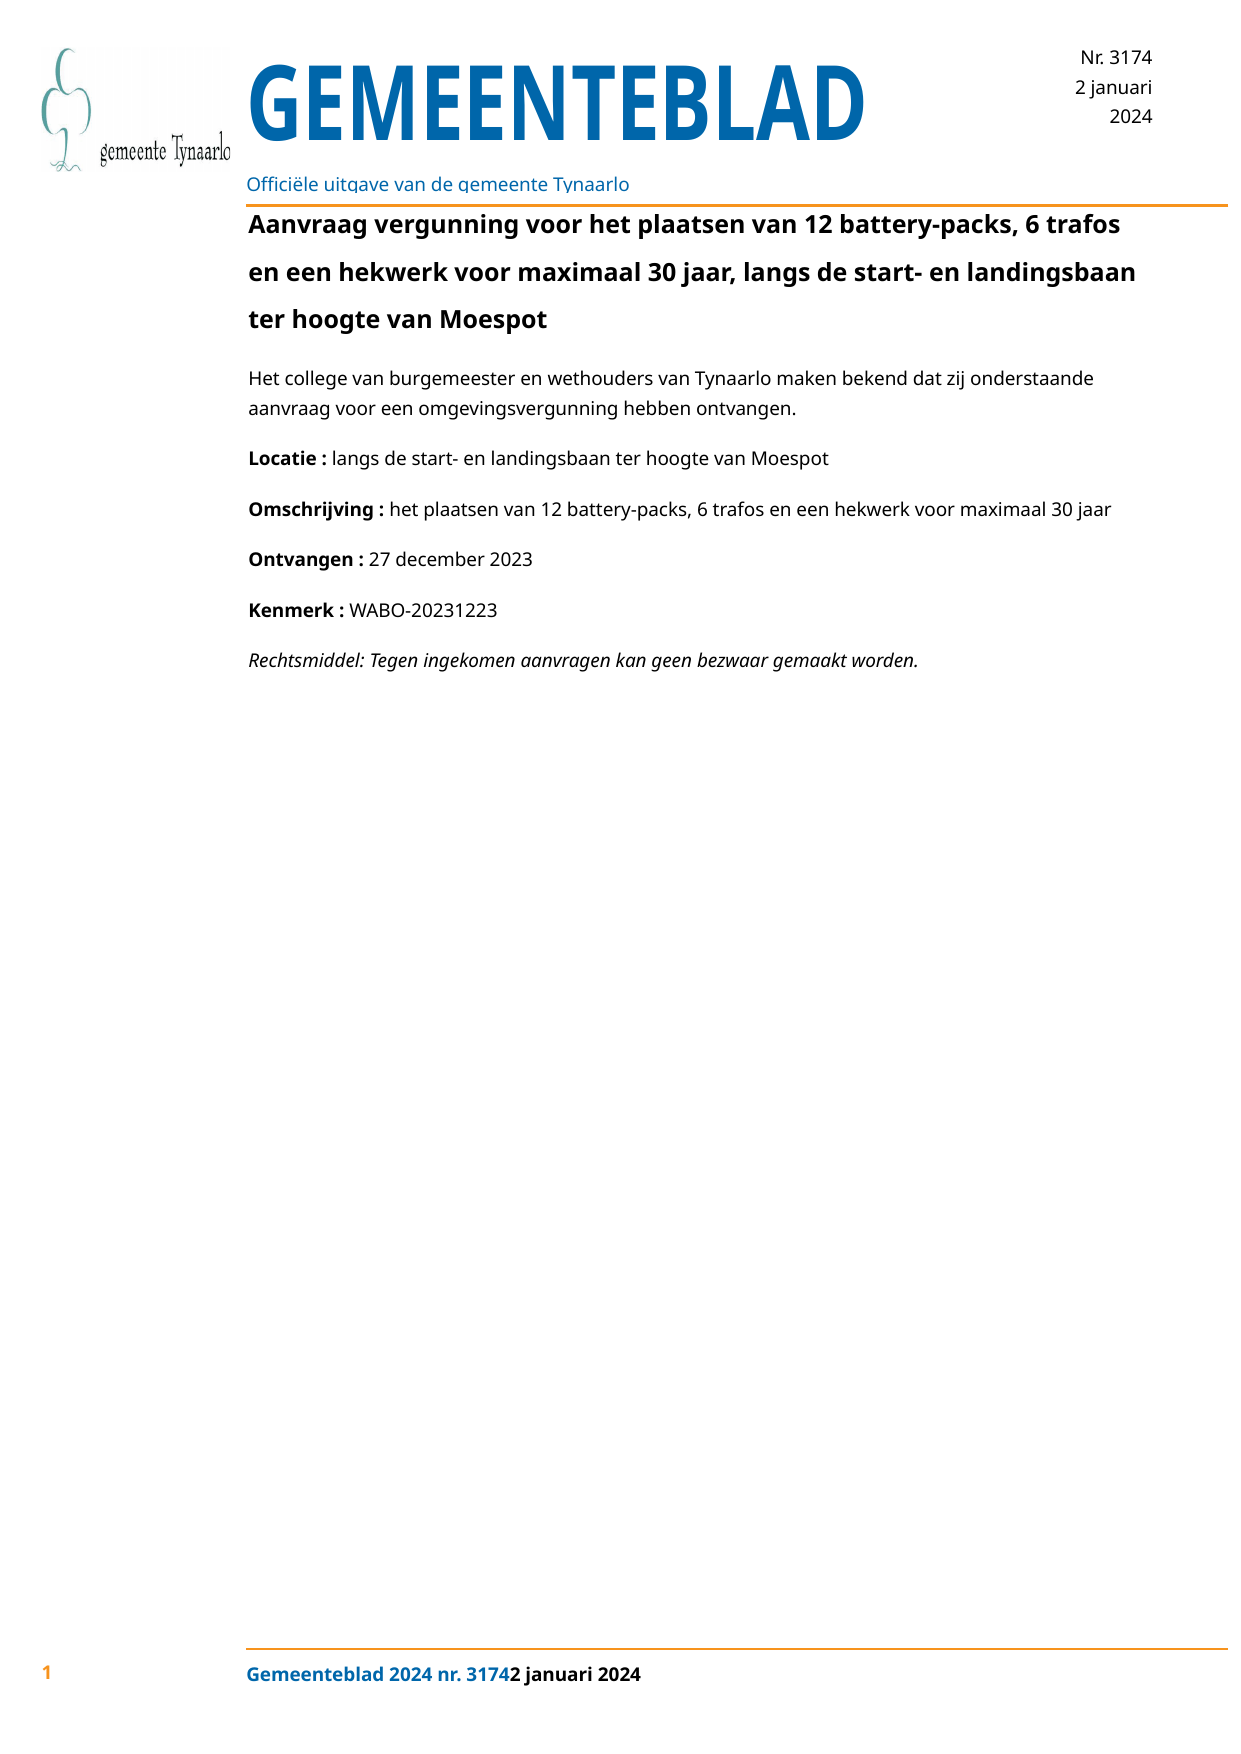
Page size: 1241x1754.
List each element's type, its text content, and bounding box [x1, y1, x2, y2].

text Omschrijving : het plaatsen van 12 battery-packs, 6 trafos en een hekwerk voor maximaal 30 jaar [248, 496, 1152, 522]
text Rechtsmiddel: Tegen ingekomen aanvragen kan geen bezwaar gemaakt worden. [248, 647, 1152, 673]
text Ontvangen : 27 december 2023 [248, 546, 1152, 572]
text Aanvraag vergunning voor het plaatsen van 12 battery-packs, 6 trafos en een hekwerk voor maximaal 30 jaar, langs de start- en landingsbaan ter hoogte van Moespot [248, 207, 1152, 336]
text Het college van burgemeester en wethouders van Tynaarlo maken bekend dat zij onderstaande aanvraag voor een omgevingsvergunning hebben ontvangen. [248, 366, 1152, 421]
text Kenmerk : WABO-20231223 [248, 597, 1152, 622]
text Locatie : langs de start- en landingsbaan ter hoogte van Moespot [248, 446, 1152, 471]
picture [41, 47, 231, 172]
